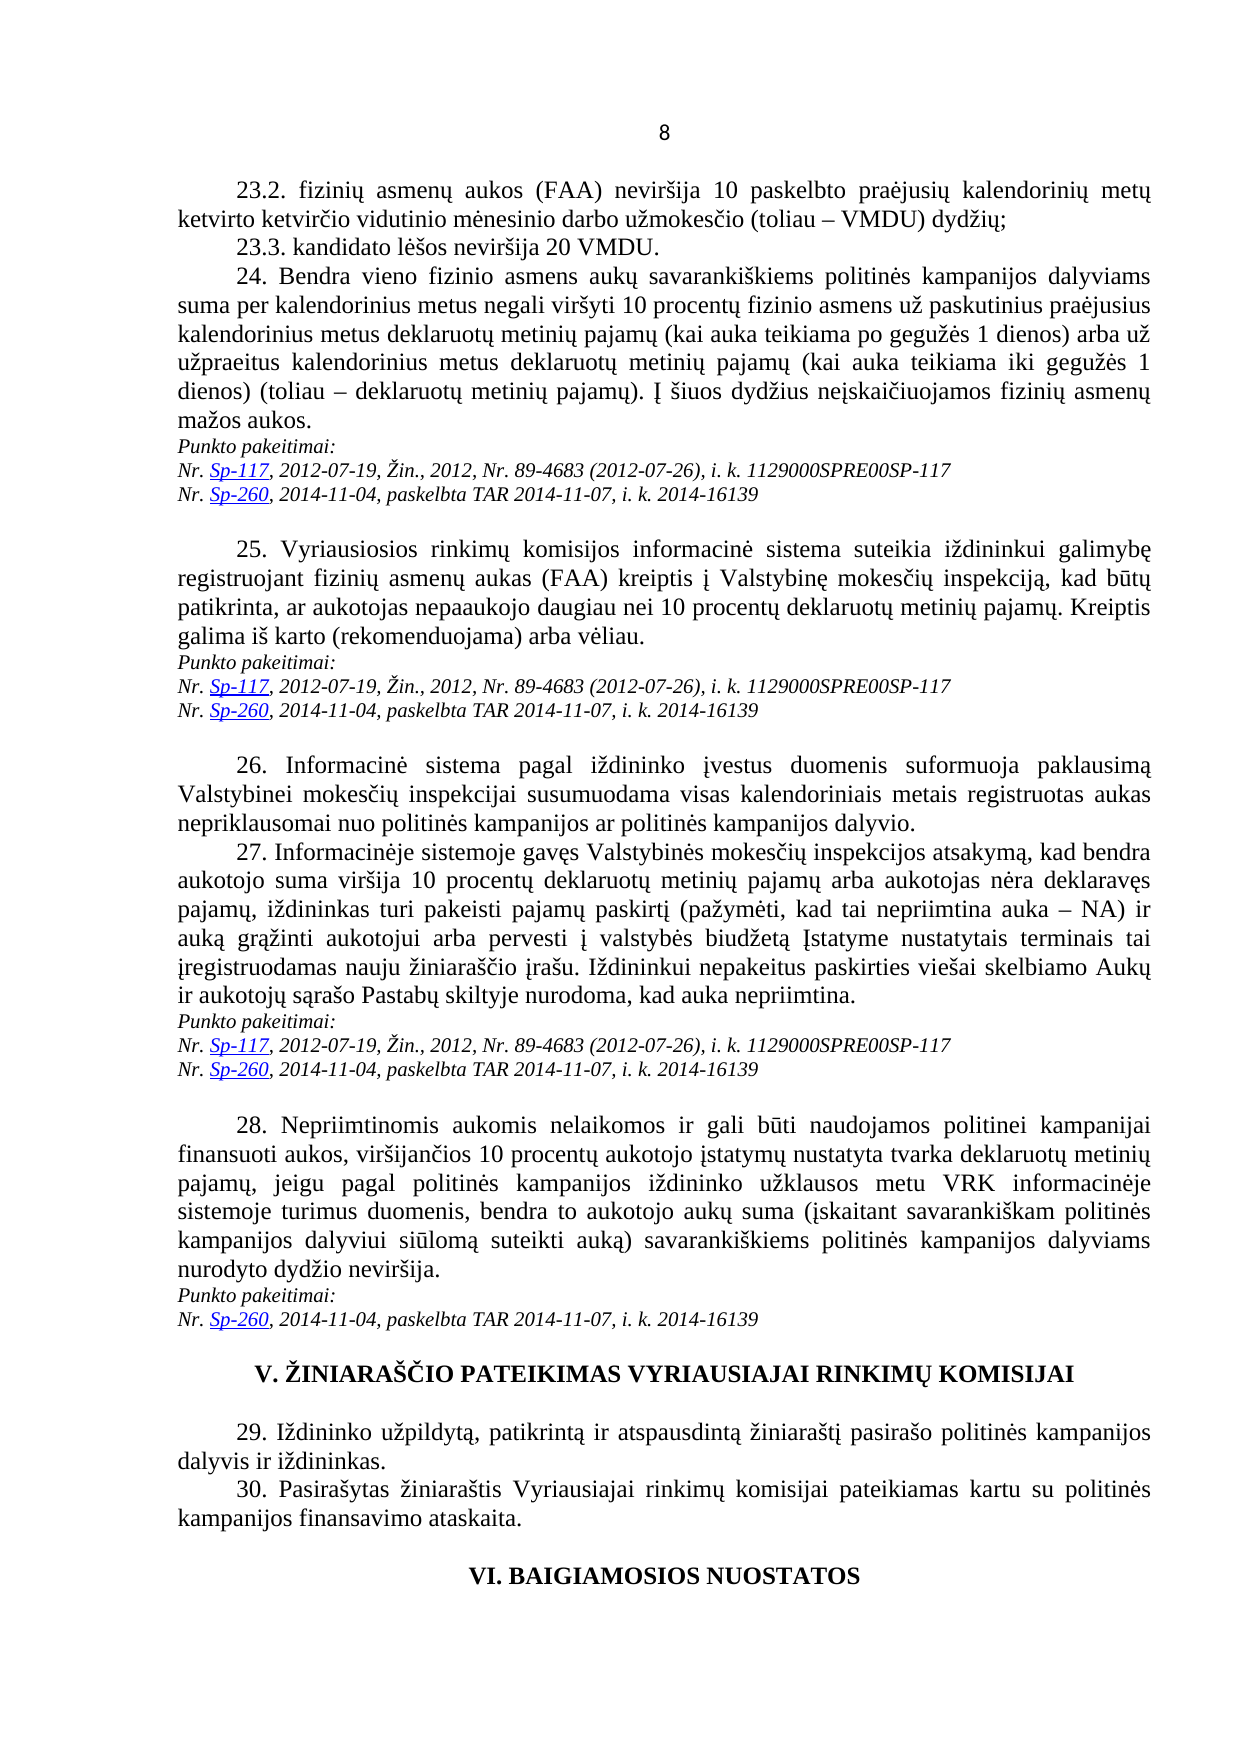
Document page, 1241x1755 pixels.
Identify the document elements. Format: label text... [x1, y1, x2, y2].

text Nr. Sp-260, 2014-11-04, paskelbta TAR 2014-11-07, i. k. 2014-16139 [177, 482, 1152, 506]
text Nr. Sp-260, 2014-11-04, paskelbta TAR 2014-11-07, i. k. 2014-16139 [177, 1057, 1152, 1081]
text Nr. Sp-260, 2014-11-04, paskelbta TAR 2014-11-07, i. k. 2014-16139 [177, 1307, 1152, 1331]
text 24. Bendra vieno fizinio asmens aukų savarankiškiems politinės kampanijos dalyviams suma per kalendorinius metus negali viršyti 10 procentų fizinio asmens už paskutinius praėjusius kalendorinius metus deklaruotų metinių pajamų (kai auka teikiama po gegužės 1 dienos) arba už užpraeitus kalendorinius metus deklaruotų metinių pajamų (kai auka teikiama iki gegužės 1 dienos) (toliau – deklaruotų metinių pajamų). Į šiuos dydžius neįskaičiuojamos fizinių asmenų mažos aukos. [177, 261, 1152, 434]
text Punkto pakeitimai: [177, 1009, 1152, 1033]
text V. ŽINIARAŠČIO PATEIKIMAS VYRIAUSIAJAI RINKIMŲ KOMISIJAI [177, 1359, 1152, 1388]
text 29. Iždininko užpildytą, patikrintą ir atspausdintą žiniaraštį pasirašo politinės kampanijos dalyvis ir iždininkas. [177, 1417, 1152, 1474]
text 23.2. fizinių asmenų aukos (FAA) neviršija 10 paskelbto praėjusių kalendorinių metų ketvirto ketvirčio vidutinio mėnesinio darbo užmokesčio (toliau – VMDU) dydžių; [177, 175, 1152, 232]
text VI. BAIGIAMOSIOS NUOSTATOS [177, 1561, 1152, 1589]
text Nr. Sp-117, 2012-07-19, Žin., 2012, Nr. 89-4683 (2012-07-26), i. k. 1129000SPRE00SP-117 [177, 1033, 1152, 1057]
text Nr. Sp-260, 2014-11-04, paskelbta TAR 2014-11-07, i. k. 2014-16139 [177, 698, 1152, 722]
text 30. Pasirašytas žiniaraštis Vyriausiajai rinkimų komisijai pateikiamas kartu su politinės kampanijos finansavimo ataskaita. [177, 1474, 1152, 1532]
text Punkto pakeitimai: [177, 1283, 1152, 1307]
text Punkto pakeitimai: [177, 434, 1152, 458]
text Punkto pakeitimai: [177, 649, 1152, 674]
text 26. Informacinė sistema pagal iždininko įvestus duomenis suformuoja paklausimą Valstybinei mokesčių inspekcijai susumuodama visas kalendoriniais metais registruotas aukas nepriklausomai nuo politinės kampanijos ar politinės kampanijos dalyvio. [177, 751, 1152, 837]
text 28. Nepriimtinomis aukomis nelaikomos ir gali būti naudojamos politinei kampanijai finansuoti aukos, viršijančios 10 procentų aukotojo įstatymų nustatyta tvarka deklaruotų metinių pajamų, jeigu pagal politinės kampanijos iždininko užklausos metu VRK informacinėje sistemoje turimus duomenis, bendra to aukotojo aukų suma (įskaitant savarankiškam politinės kampanijos dalyviui siūlomą suteikti auką) savarankiškiems politinės kampanijos dalyviams nurodyto dydžio neviršija. [177, 1110, 1152, 1283]
text Nr. Sp-117, 2012-07-19, Žin., 2012, Nr. 89-4683 (2012-07-26), i. k. 1129000SPRE00SP-117 [177, 674, 1152, 698]
text 25. Vyriausiosios rinkimų komisijos informacinė sistema suteikia iždininkui galimybę registruojant fizinių asmenų aukas (FAA) kreiptis į Valstybinę mokesčių inspekciją, kad būtų patikrinta, ar aukotojas nepaaukojo daugiau nei 10 procentų deklaruotų metinių pajamų. Kreiptis galima iš karto (rekomenduojama) arba vėliau. [177, 534, 1152, 649]
text 23.3. kandidato lėšos neviršija 20 VMDU. [177, 232, 1152, 261]
text Nr. Sp-117, 2012-07-19, Žin., 2012, Nr. 89-4683 (2012-07-26), i. k. 1129000SPRE00SP-117 [177, 458, 1152, 482]
text 27. Informacinėje sistemoje gavęs Valstybinės mokesčių inspekcijos atsakymą, kad bendra aukotojo suma viršija 10 procentų deklaruotų metinių pajamų arba aukotojas nėra deklaravęs pajamų, iždininkas turi pakeisti pajamų paskirtį (pažymėti, kad tai nepriimtina auka – NA) ir auką grąžinti aukotojui arba pervesti į valstybės biudžetą Įstatyme nustatytais terminais tai įregistruodamas nauju žiniaraščio įrašu. Iždininkui nepakeitus paskirties viešai skelbiamo Aukų ir aukotojų sąrašo Pastabų skiltyje nurodoma, kad auka nepriimtina. [177, 837, 1152, 1009]
